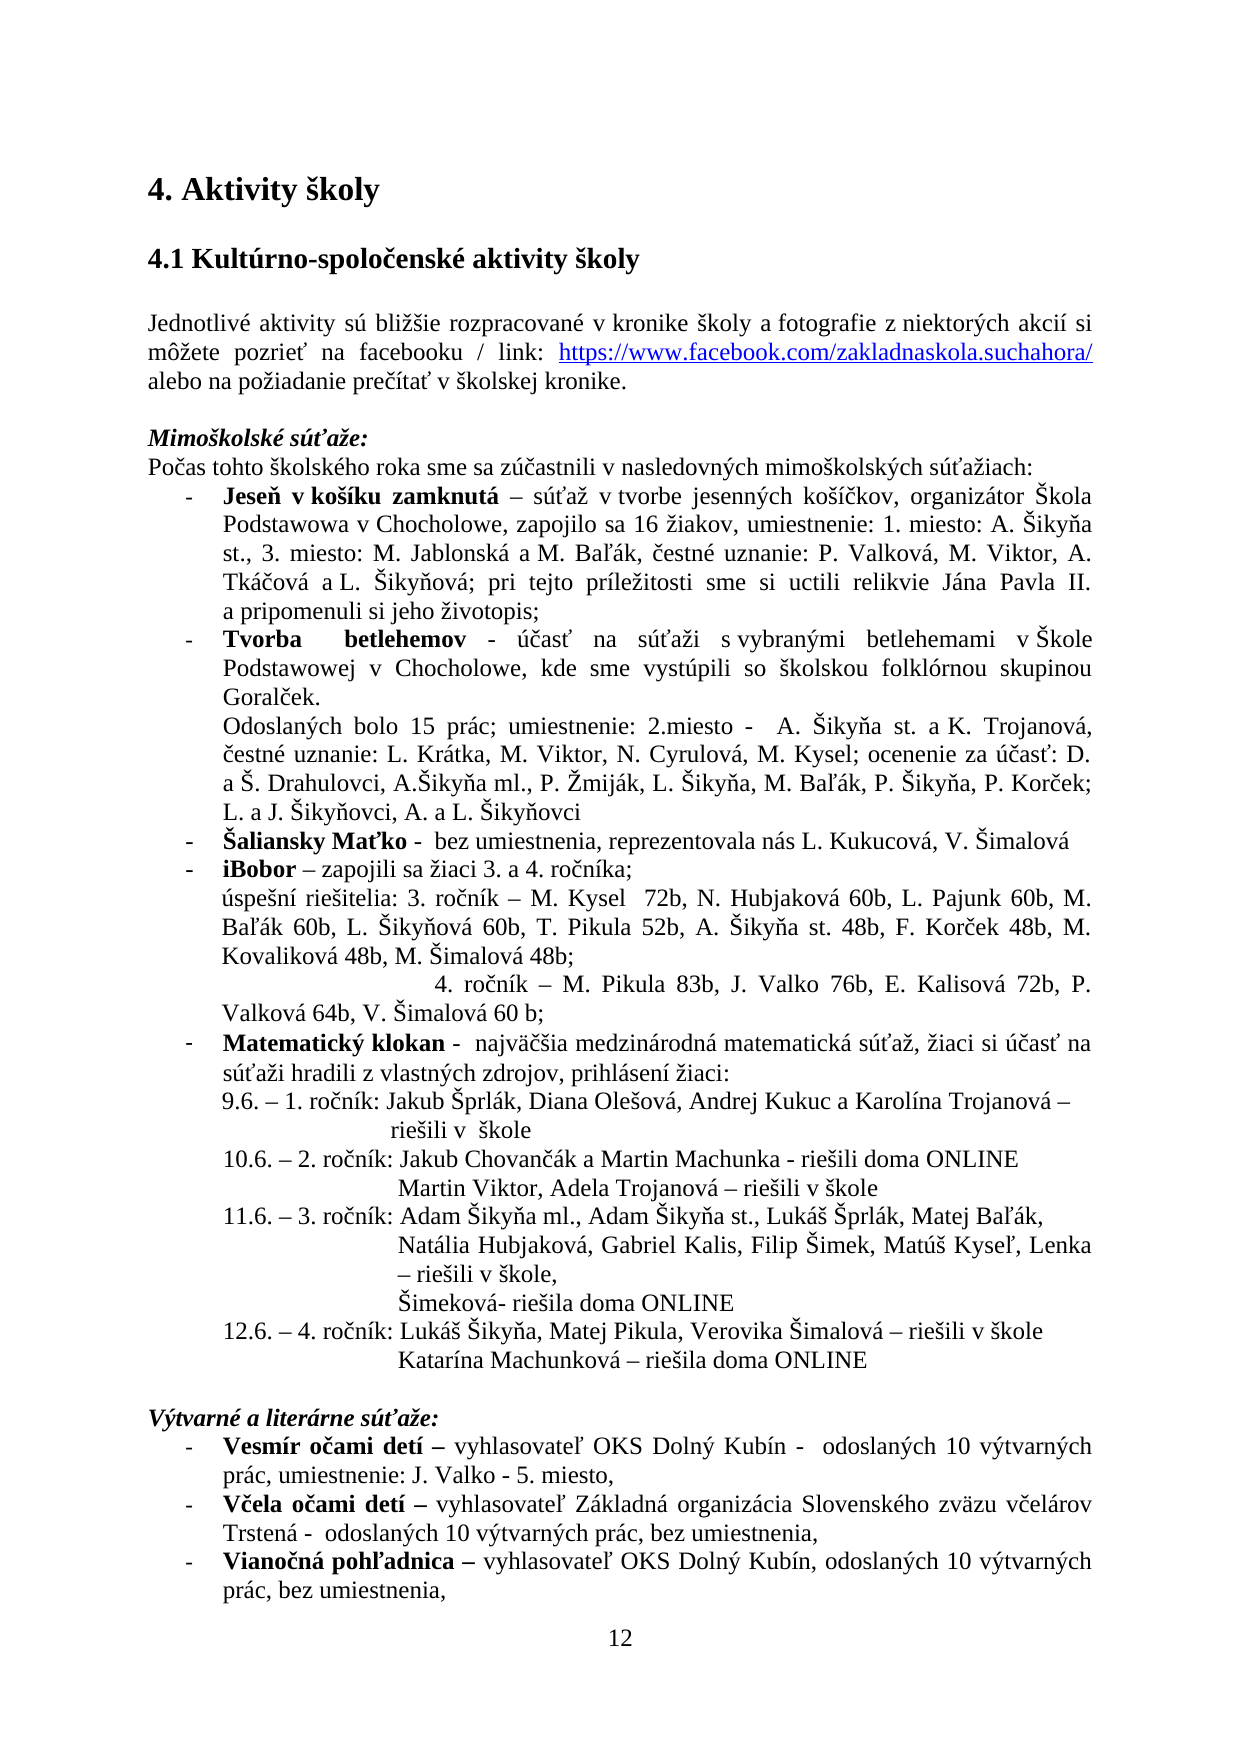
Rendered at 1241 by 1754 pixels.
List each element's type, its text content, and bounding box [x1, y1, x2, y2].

text úspešní riešitelia: 3. ročník – M. Kysel 72b, N. Hubjaková 60b, L. Pajunk 60b, M. Baľák 60b, L. Šikyňová 60b, T. Pikula 52b, A. Šikyňa st. 48b, F. Korček 48b, M. Kovaliková 48b, M. Šimalová 48b; [221, 883, 1092, 969]
text 9.6. – 1. ročník: Jakub Šprlák, Diana Olešová, Andrej Kukuc a Karolína Trojanová – [222, 1086, 1092, 1115]
text riešili v škole [222, 1115, 1092, 1144]
list Vianočná pohľadnica – vyhlasovateľ OKS Dolný Kubín, odoslaných 10 výtvarných prác, bez umiestnenia, [185, 1546, 1092, 1604]
text Mimoškolské súťaže: [148, 423, 1092, 452]
text 4. Aktivity školy [148, 169, 1092, 208]
text Katarína Machunková – riešila doma ONLINE [148, 1345, 1092, 1374]
text Martin Viktor, Adela Trojanová – riešili v škole [223, 1173, 1092, 1201]
list Tvorba betlehemov - účasť na súťaži s vybranými betlehemami v Škole Podstawowej v Chocholowe, kde sme vystúpili so školskou folklórnou skupinou Goralček. [185, 624, 1092, 711]
list Matematický klokan - najväčšia medzinárodná matematická súťaž, žiaci si účasť na súťaži hradili z vlastných zdrojov, prihlásení žiaci: [185, 1027, 1092, 1086]
text Jednotlivé aktivity sú bližšie rozpracované v kronike školy a fotografie z niektorých akcií si môžete pozrieť na facebooku / link: https://www.facebook.com/zakladnaskola.suchahora/ alebo na požiadanie prečítať v školskej kronike. [148, 308, 1092, 394]
list iBobor – zapojili sa žiaci 3. a 4. ročníka; [185, 854, 1092, 883]
text Šimeková- riešila doma ONLINE [398, 1288, 1092, 1316]
text 12.6. – 4. ročník: Lukáš Šikyňa, Matej Pikula, Verovika Šimalová – riešili v škole [223, 1316, 1092, 1345]
list Vesmír očami detí – vyhlasovateľ OKS Dolný Kubín - odoslaných 10 výtvarných prác, umiestnenie: J. Valko - 5. miesto, [185, 1431, 1092, 1489]
text 10.6. – 2. ročník: Jakub Chovančák a Martin Machunka - riešili doma ONLINE [223, 1144, 1092, 1173]
text 4. ročník – M. Pikula 83b, J. Valko 76b, E. Kalisová 72b, P. Valková 64b, V. Šimalová 60 b; [221, 969, 1092, 1027]
text 4.1 Kultúrno-spoločenské aktivity školy [148, 241, 1092, 275]
text 11.6. – 3. ročník: Adam Šikyňa ml., Adam Šikyňa st., Lukáš Šprlák, Matej Baľák, [223, 1201, 1092, 1230]
list Jeseň v košíku zamknutá – súťaž v tvorbe jesenných košíčkov, organizátor Škola Podstawowa v Chocholowe, zapojilo sa 16 žiakov, umiestnenie: 1. miesto: A. Šikyňa st., 3. miesto: M. Jablonská a M. Baľák, čestné uznanie: P. Valková, M. Viktor, A. Tkáčová a L. Šikyňová; pri tejto príležitosti sme si uctili relikvie Jána Pavla II. a pripomenuli si jeho životopis; [185, 481, 1092, 624]
text Výtvarné a literárne súťaže: [148, 1403, 1092, 1431]
list Včela očami detí – vyhlasovateľ Základná organizácia Slovenského zväzu včelárov Trstená - odoslaných 10 výtvarných prác, bez umiestnenia, [185, 1489, 1092, 1546]
text Natália Hubjaková, Gabriel Kalis, Filip Šimek, Matúš Kyseľ, Lenka – riešili v škole, [398, 1230, 1092, 1288]
text Odoslaných bolo 15 prác; umiestnenie: 2.miesto - A. Šikyňa st. a K. Trojanová, čestné uznanie: L. Krátka, M. Viktor, N. Cyrulová, M. Kysel; ocenenie za účasť: D. a Š. Drahulovci, A.Šikyňa ml., P. Žmiják, L. Šikyňa, M. Baľák, P. Šikyňa, P. Korček; L. a J. Šikyňovci, A. a L. Šikyňovci [223, 711, 1092, 826]
text Počas tohto školského roka sme sa zúčastnili v nasledovných mimoškolských súťažiach: [148, 452, 1092, 481]
list Šaliansky Maťko - bez umiestnenia, reprezentovala nás L. Kukucová, V. Šimalová [185, 826, 1092, 854]
